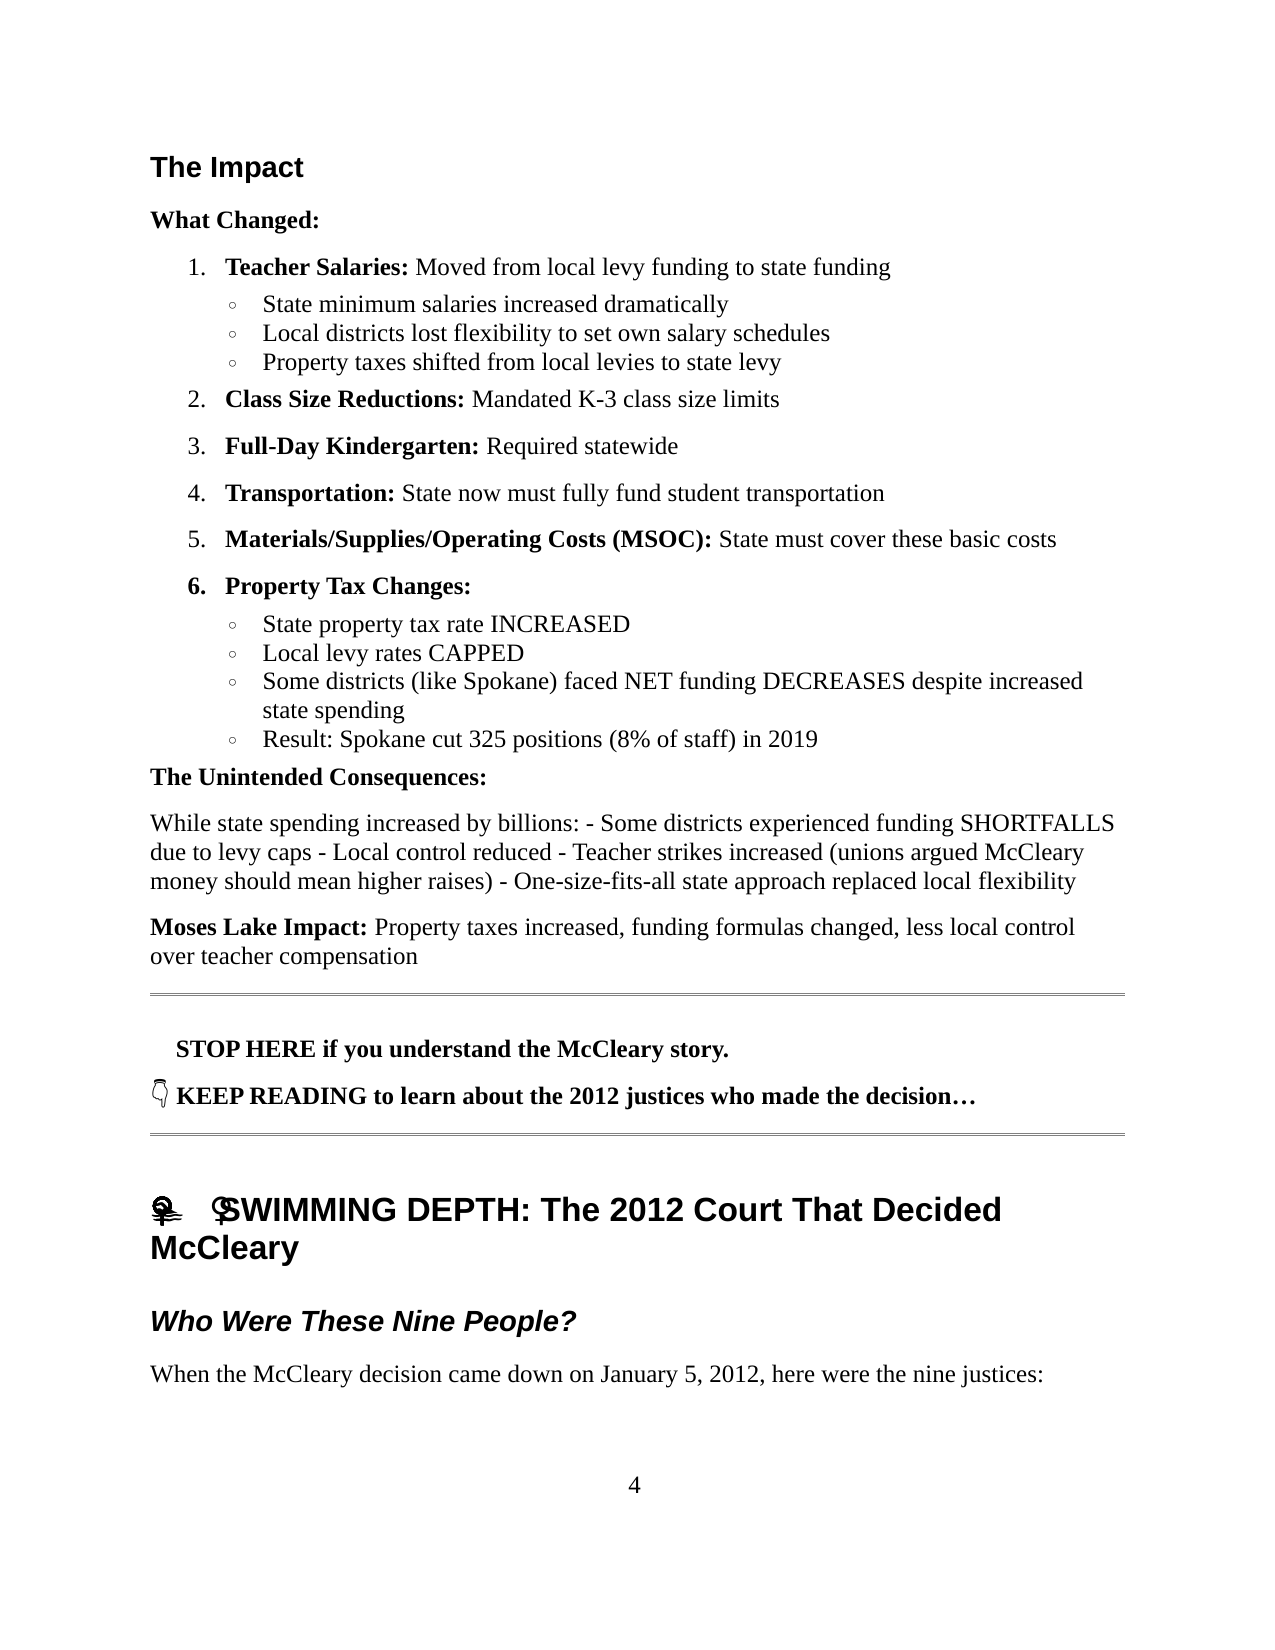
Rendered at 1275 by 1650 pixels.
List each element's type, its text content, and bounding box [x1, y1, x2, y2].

text While state spending increased by billions: - Some districts experienced funding SHORTFALLS due to levy caps - Local control reduced - Teacher strikes increased (unions argued McCleary money should mean higher raises) - One-size-fits-all state approach replaced local flexibility [150, 808, 1125, 894]
text 🛑 STOP HERE if you understand the McCleary story. [150, 1034, 1125, 1063]
list Local districts lost flexibility to set own salary schedules [225, 318, 1125, 347]
list Transportation: State now must fully fund student transportation [187, 478, 1125, 507]
list Materials/Supplies/Operating Costs (MSOC): State must cover these basic costs [187, 524, 1125, 553]
subtitle The Impact [150, 150, 1125, 183]
list Teacher Salaries: Moved from local levy funding to state funding [187, 252, 1125, 280]
text Moses Lake Impact: Property taxes increased, funding formulas changed, less local control over teacher compensation [150, 912, 1125, 970]
list Some districts (like Spokane) faced NET funding DECREASES despite increased state spending [225, 666, 1125, 724]
list Full-Day Kindergarten: Required statewide [187, 431, 1125, 460]
list Result: Spokane cut 325 positions (8% of staff) in 2019 [225, 724, 1125, 753]
list Class Size Reductions: Mandated K-3 class size limits [187, 384, 1125, 413]
list State minimum salaries increased dramatically [225, 289, 1125, 318]
list Property taxes shifted from local levies to state levy [225, 347, 1125, 376]
list State property tax rate INCREASED [225, 609, 1125, 638]
subtitle 🏊‍♀️ SWIMMING DEPTH: The 2012 Court That Decided McCleary [150, 1189, 1125, 1267]
list Local levy rates CAPPED [225, 638, 1125, 666]
text What Changed: [150, 205, 1125, 234]
list Property Tax Changes: [187, 571, 1125, 600]
text 👇 KEEP READING to learn about the 2012 justices who made the decision… [150, 1081, 1125, 1109]
text The Unintended Consequences: [150, 762, 1125, 790]
subtitle Who Were These Nine People? [150, 1304, 1125, 1338]
text When the McCleary decision came down on January 5, 2012, here were the nine justices: [150, 1359, 1125, 1388]
